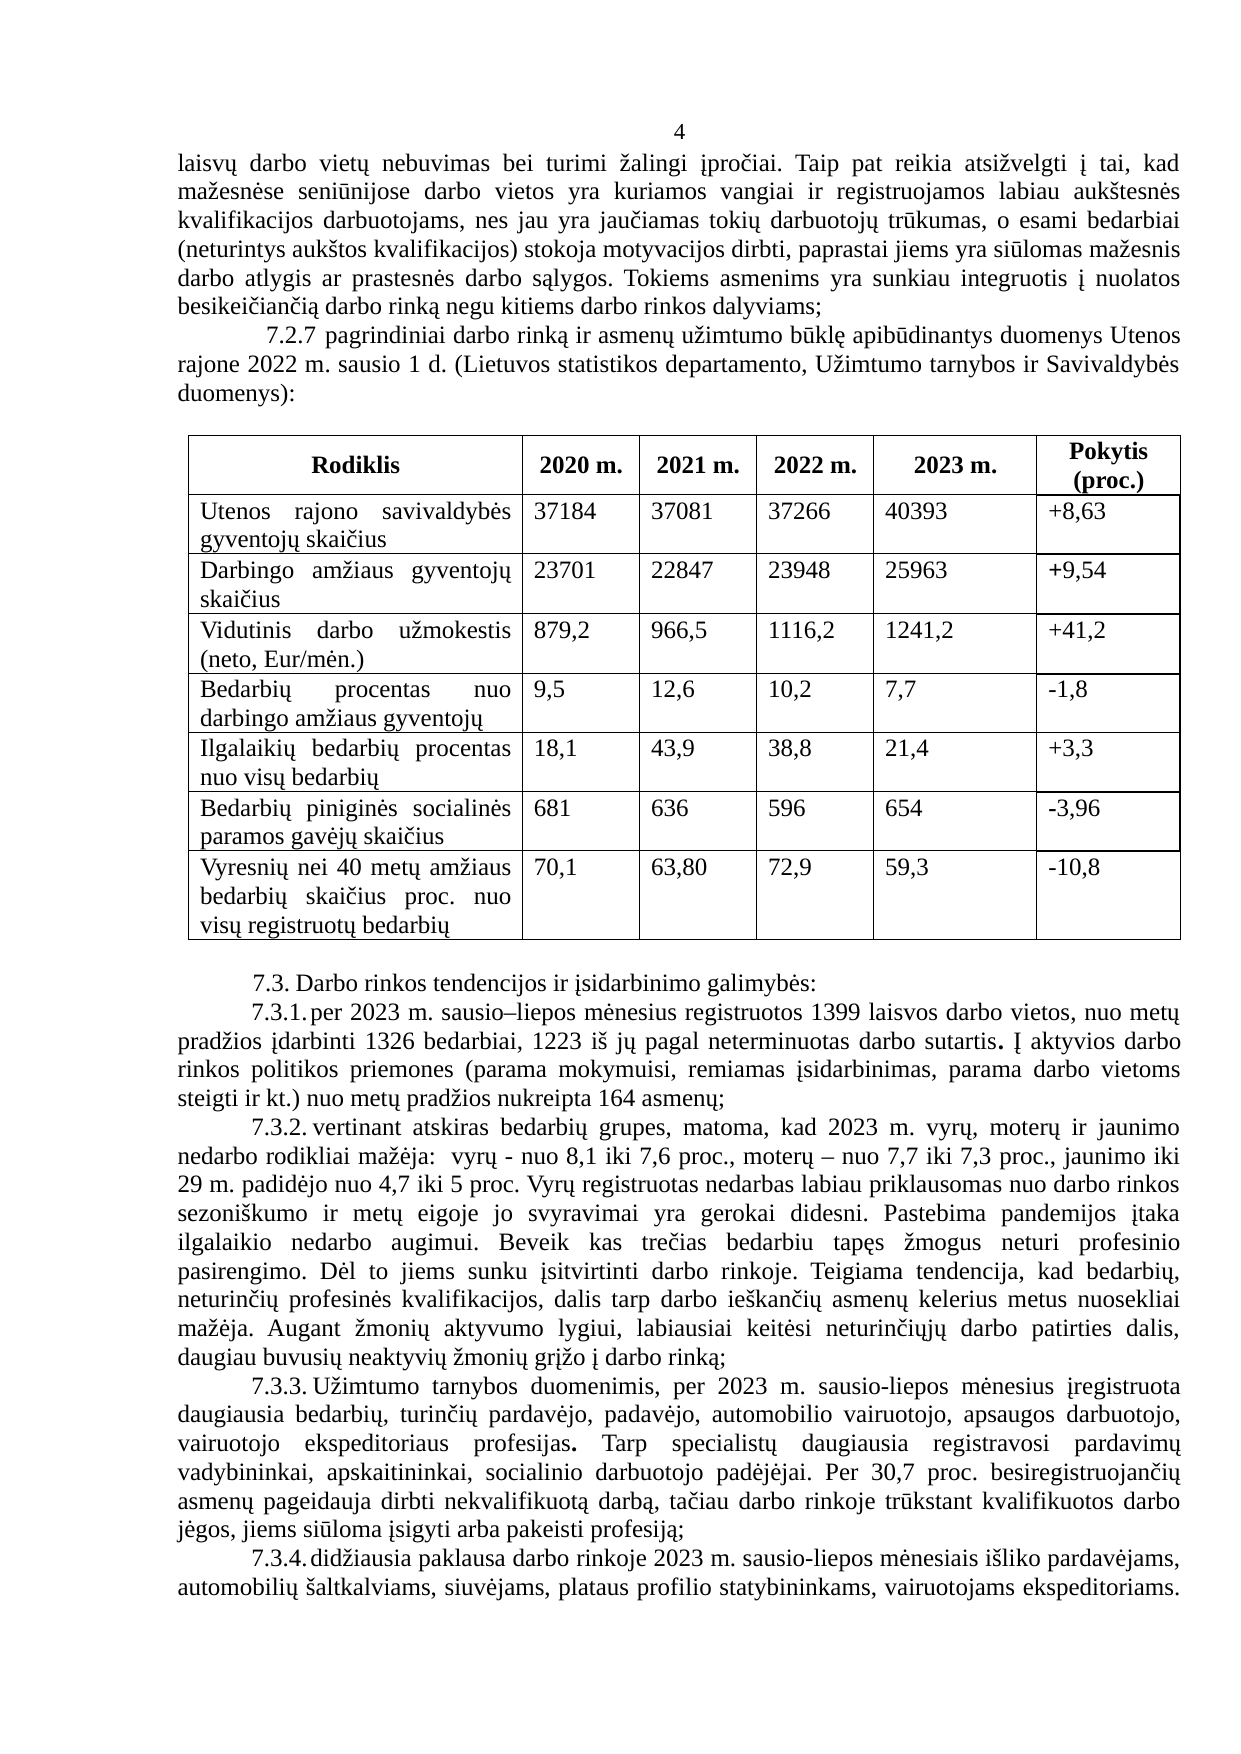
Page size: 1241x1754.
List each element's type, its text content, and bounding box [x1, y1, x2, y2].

table_cell 636 [640, 792, 756, 850]
table_cell 879,2 [523, 614, 639, 672]
table_cell 22847 [640, 554, 756, 613]
table_cell Vidutinis darbo užmokestis (neto, Eur/mėn.) [189, 614, 522, 672]
table_cell 70,1 [523, 851, 639, 938]
table_cell 63,80 [640, 851, 756, 938]
table_header 2021 m. [640, 436, 756, 494]
table_cell 37184 [523, 495, 639, 553]
table_header Rodiklis [189, 436, 522, 494]
text 7.3.4. didžiausia paklausa darbo rinkoje 2023 m. sausio-liepos mėnesiais išliko pardavėjams, automobilių šaltkalviams, siuvėjams, plataus profilio statybininkams, vairuotojams ekspeditoriams. [177, 1543, 1181, 1601]
table_cell 23701 [523, 554, 639, 613]
table_cell 40393 [874, 495, 1036, 553]
table_cell 10,2 [757, 674, 873, 732]
table_header Pokytis (proc.) [1037, 436, 1180, 494]
table_cell 681 [523, 792, 639, 850]
table_cell Vyresnių nei 40 metų amžiaus bedarbių skaičius proc. nuo visų registruotų bedarbių [189, 851, 522, 938]
table_cell 596 [757, 792, 873, 850]
table_cell 12,6 [640, 674, 756, 732]
table_cell Utenos rajono savivaldybės gyventojų skaičius [189, 495, 522, 553]
table_cell Darbingo amžiaus gyventojų skaičius [189, 554, 522, 613]
text 7.3.3. Užimtumo tarnybos duomenimis, per 2023 m. sausio-liepos mėnesius įregistruota daugiausia bedarbių, turinčių pardavėjo, padavėjo, automobilio vairuotojo, apsaugos darbuotojo, vairuotojo ekspeditoriaus profesijas. Tarp specialistų daugiausia registravosi pardavimų vadybininkai, apskaitininkai, socialinio darbuotojo padėjėjai. Per 30,7 proc. besiregistruojančių asmenų pageidauja dirbti nekvalifikuotą darbą, tačiau darbo rinkoje trūkstant kvalifikuotos darbo jėgos, jiems siūloma įsigyti arba pakeisti profesiją; [177, 1371, 1181, 1543]
table_cell +8,63 [1037, 496, 1179, 553]
table_cell -1,8 [1037, 675, 1179, 732]
table_cell 59,3 [874, 851, 1036, 938]
table_cell 7,7 [874, 674, 1036, 732]
table_header 2023 m. [874, 436, 1036, 494]
table_cell 654 [874, 792, 1036, 850]
text 7.2.7 pagrindiniai darbo rinką ir asmenų užimtumo būklę apibūdinantys duomenys Utenos rajone 2022 m. sausio 1 d. (Lietuvos statistikos departamento, Užimtumo tarnybos ir Savivaldybės duomenys): [177, 320, 1181, 406]
table_cell 43,9 [640, 733, 756, 791]
table_cell Bedarbių procentas nuo darbingo amžiaus gyventojų [189, 674, 522, 732]
table_cell -10,8 [1037, 852, 1180, 938]
table_cell Bedarbių piniginės socialinės paramos gavėjų skaičius [189, 792, 522, 850]
table_cell 9,5 [523, 674, 639, 732]
table_cell 72,9 [757, 851, 873, 938]
table_cell 37266 [757, 495, 873, 553]
table_cell -3,96 [1037, 793, 1179, 850]
table_cell 23948 [757, 554, 873, 613]
text 7.3.2. vertinant atskiras bedarbių grupes, matoma, kad 2023 m. vyrų, moterų ir jaunimo nedarbo rodikliai mažėja: vyrų - nuo 8,1 iki 7,6 proc., moterų – nuo 7,7 iki 7,3 proc., jaunimo iki 29 m. padidėjo nuo 4,7 iki 5 proc. Vyrų registruotas nedarbas labiau priklausomas nuo darbo rinkos sezoniškumo ir metų eigoje jo svyravimai yra gerokai didesni. Pastebima pandemijos įtaka ilgalaikio nedarbo augimui. Beveik kas trečias bedarbiu tapęs žmogus neturi profesinio pasirengimo. Dėl to jiems sunku įsitvirtinti darbo rinkoje. Teigiama tendencija, kad bedarbių, neturinčių profesinės kvalifikacijos, dalis tarp darbo ieškančių asmenų kelerius metus nuosekliai mažėja. Augant žmonių aktyvumo lygiui, labiausiai keitėsi neturinčiųjų darbo patirties dalis, daugiau buvusių neaktyvių žmonių grįžo į darbo rinką; [177, 1112, 1181, 1371]
table_cell 37081 [640, 495, 756, 553]
text 7.3.1. per 2023 m. sausio–liepos mėnesius registruotos 1399 laisvos darbo vietos, nuo metų pradžios įdarbinti 1326 bedarbiai, 1223 iš jų pagal neterminuotas darbo sutartis. Į aktyvios darbo rinkos politikos priemones (parama mokymuisi, remiamas įsidarbinimas, parama darbo vietoms steigti ir kt.) nuo metų pradžios nukreipta 164 asmenų; [177, 997, 1181, 1112]
table_cell 966,5 [640, 614, 756, 672]
text laisvų darbo vietų nebuvimas bei turimi žalingi įpročiai. Taip pat reikia atsižvelgti į tai, kad mažesnėse seniūnijose darbo vietos yra kuriamos vangiai ir registruojamos labiau aukštesnės kvalifikacijos darbuotojams, nes jau yra jaučiamas tokių darbuotojų trūkumas, o esami bedarbiai (neturintys aukštos kvalifikacijos) stokoja motyvacijos dirbti, paprastai jiems yra siūlomas mažesnis darbo atlygis ar prastesnės darbo sąlygos. Tokiems asmenims yra sunkiau integruotis į nuolatos besikeičiančią darbo rinką negu kitiems darbo rinkos dalyviams; [177, 148, 1181, 320]
table_cell +3,3 [1037, 733, 1179, 791]
table_cell 21,4 [874, 733, 1036, 791]
text 7.3. Darbo rinkos tendencijos ir įsidarbinimo galimybės: [252, 968, 1181, 997]
table_cell Ilgalaikių bedarbių procentas nuo visų bedarbių [189, 733, 522, 791]
table_cell 1241,2 [874, 614, 1036, 672]
table_cell 1116,2 [757, 614, 873, 672]
table_header 2022 m. [757, 436, 873, 494]
table_cell +41,2 [1037, 615, 1179, 672]
table_header 2020 m. [523, 436, 639, 494]
table_cell +9,54 [1037, 555, 1179, 613]
table_cell 18,1 [523, 733, 639, 791]
table_cell 38,8 [757, 733, 873, 791]
table_cell 25963 [874, 554, 1036, 613]
